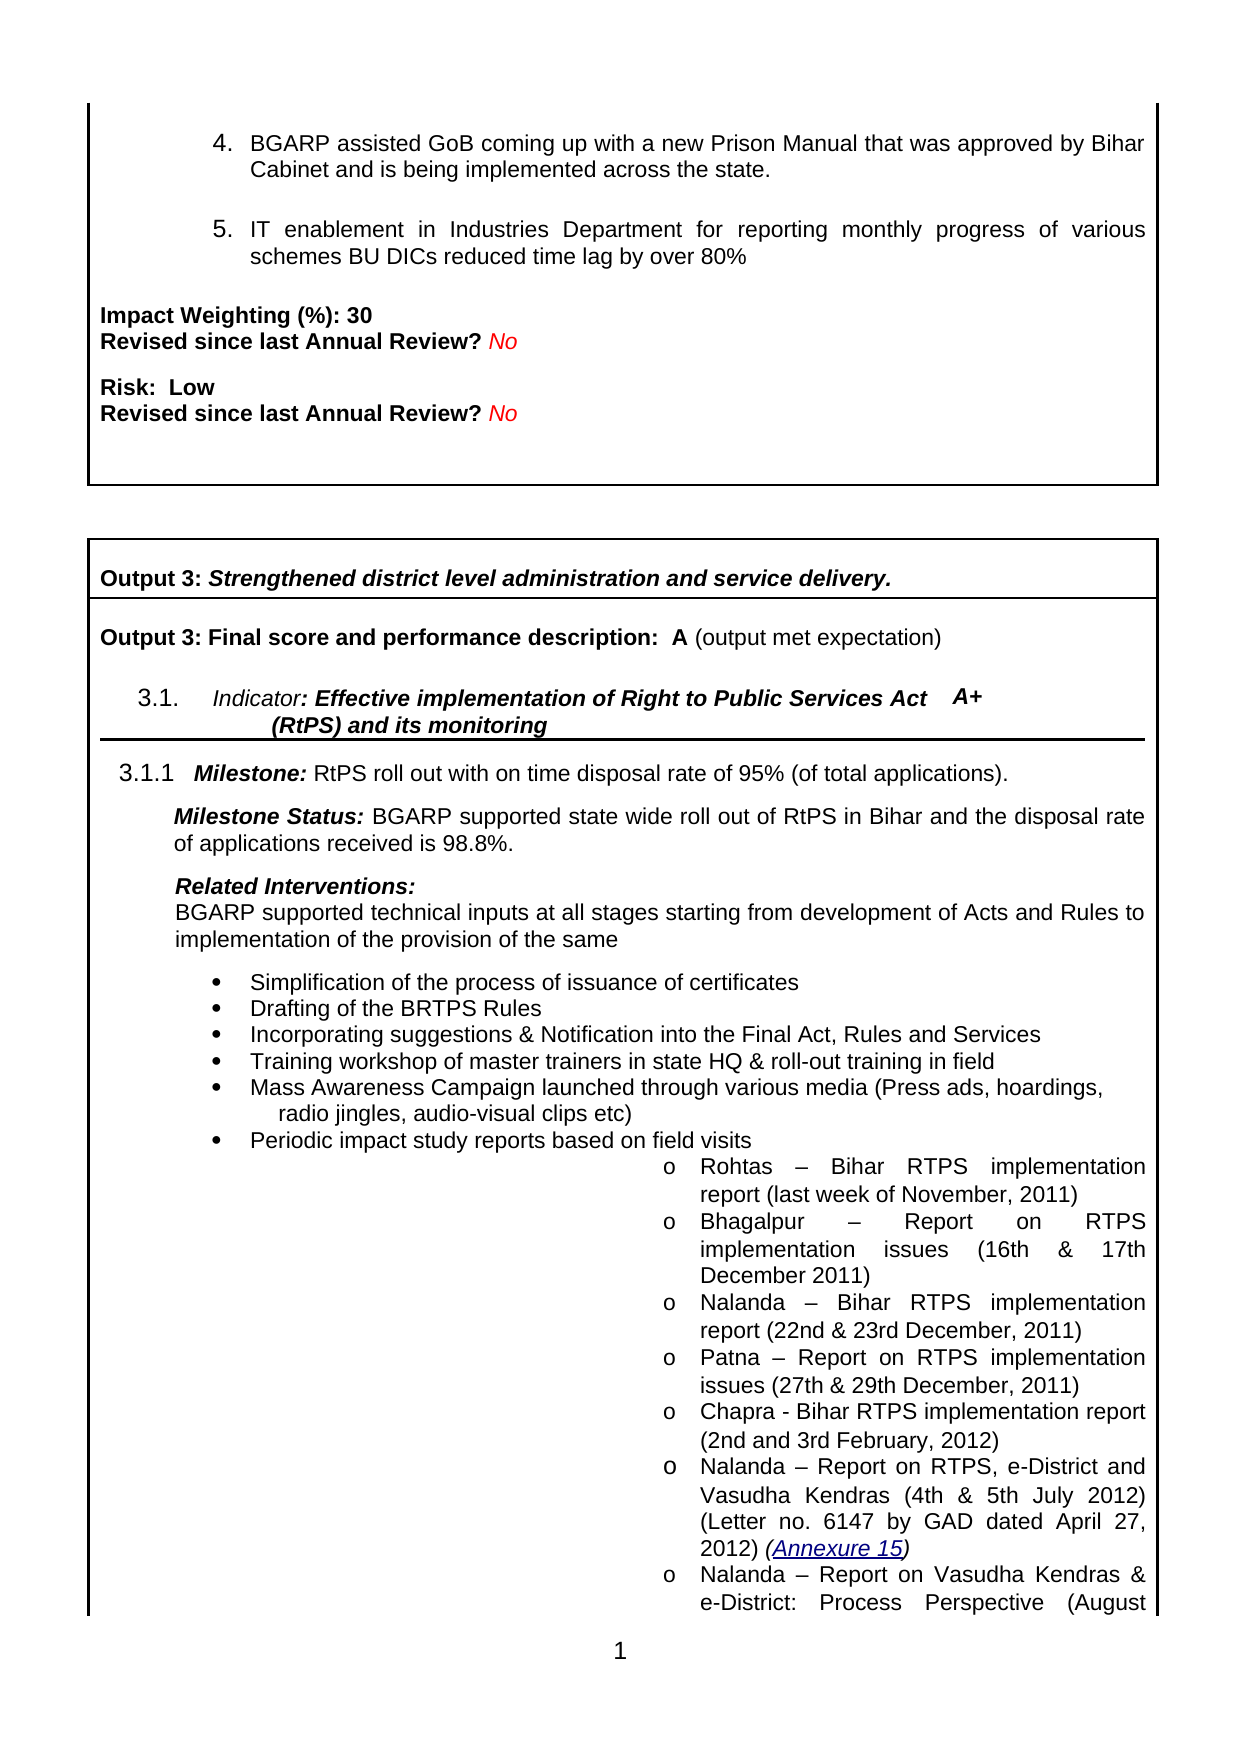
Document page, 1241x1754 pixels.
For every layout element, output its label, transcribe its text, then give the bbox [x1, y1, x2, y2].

table_header Score [941, 656, 1145, 683]
table_cell Indicator: Effective implementation of Right to Public Services Act (RtPS) and its monitoring [100, 683, 941, 738]
table_cell Final results: BGARP interventions with Commercial Tax; Transport and Registration, Excise and prohibition Departments of GoB resulted in enhanced revenues for the state. Revenue amounting to £ 214 million (Rs. 2149 crore) mobilised by the three departments in 2013-14 could be directly attributed to BGARP interventions. Online monitoring systems for monitoring of centrally-sponsored adult literacy programme was developed for the Education Department and it is fully functional and institutionalized. 3500 police personnel were trained using Maitri module (on citizen centric policing) developed through Technical Assistance under BGARP. An assessment of the interventions reveals that the attitude and behavior of those trained improved by 30%. BGARP assisted GoB coming up with a new Prison Manual that was approved by Bihar Cabinet and is being implemented across the state. IT enablement in Industries Department for reporting monthly progress of various schemes BU DICs reduced time lag by over 80% Impact Weighting (%): 30 Revised since last Annual Review? No Risk: Low Revised since last Annual Review? No [90, 103, 1156, 426]
table_cell Output 3: Final score and performance description: A (output met expectation) Milestone: RtPS roll out with on time disposal rate of 95% (of total applications). Milestone Status: BGARP supported state wide roll out of RtPS in Bihar and the disposal rate of applications received is 98.8%. Related Interventions: BGARP supported technical inputs at all stages starting from development of Acts and Rules to implementation of the provision of the same Simplification of the process of issuance of certificates Drafting of the BRTPS Rules Incorporating suggestions & Notification into the Final Act, Rules and Services Training workshop of master trainers in state HQ & roll-out training in field Mass Awareness Campaign launched through various media (Press ads, hoardings, radio jingles, audio-visual clips etc) Periodic impact study reports based on field visits Rohtas – Bihar RTPS implementation report (last week of November, 2011) Bhagalpur – Report on RTPS implementation issues (16th & 17th December 2011) Nalanda – Bihar RTPS implementation report (22nd & 23rd December, 2011) Patna – Report on RTPS implementation issues (27th & 29th December, 2011) Chapra - Bihar RTPS implementation report (2nd and 3rd February, 2012) Nalanda – Report on RTPS, e-District and Vasudha Kendras (4th & 5th July 2012) (Letter no. 6147 by GAD dated April 27, 2012) (Annexure 15) Nalanda – Report on Vasudha Kendras & e-District: Process Perspective (August 2012) Analysis of RTPS data sourced through Adhikar software Analysis report based on data from 15th August, 2011 to 4th July 2012 on applications received, disposed, delays and denials. User feedback survey on citizen satisfaction in some services in a block in Nalanda carried out in December 2011 with about 80% of respondents expressing their satisfaction. A number of suggestions proposed in the above mentioned reports have been accepted by GoB in improving the implementation of the BRTPS, which are listed below A number of citizen centric amenities have been introduced at the RTPS application counters. The shares of counters where these amenities have been actually installed are measured. The table below indicates that as on 15th May 2014, all the offices have counters, notice boards, sheds and waiting place constructed. Table 4: Extent of citizen friendly amenities set up at RTPS application counters Table 5: Status of Application received under RTPS and their disposal Milestone (EoP 2014): Final 3rd round of Citizen Report Card (CRC) carried out Milestone Status: There was a delay in initiating the first round of CRC. The successful completion of survey and the subsequent processes of developing the reports and making a formal launch, extended well over 2012. With the review of the findings by GoB happening only in late 2013, there was a low possibility of conducting the second round. Hence instead of three rounds of CRC as envisaged in the logframe, only one round of CRC could be completed. Related Intervention: 1st round of CRC competed in 2012 covering about 32000 households from all districts and blocks of Bihar. For 7 out of the 8 services, more than 60% of the respondents expressed their satisfaction with the government services. Key findings were publicly released in December 2012 in which representatives of research organizations, academic institutions, civil society and cross section of the local & national media participated and discussed the findings A meeting of all the concerned head of departments was convened under the chairmanship of Chief Secretary in October 2013 to discuss the findings and the way forward. Consolidated State Report & Individual district reports along with dashboard have been shared with respective districts as well so that they could take appropriate actions on the basis of the findings. Milestone (End of Term): Review of system undertaken and changes effected Milestone Status: The review of the system has been completed; however, the recommended changes are yet to be implemented. Related Interventions Detailed assessment of public grievances received in Nalanda District Collectorate Janta Darbar in FY13 was undertaken for 3600 public grievances. A detailed typology of all the grievance lodged was conducted and findings have been presented as below Table 6: Typology of Grievances received at Nalanda Collectorate in FY 13 Seating arrangement and layout of the Public Grievance Cell in Collectorate has been reorganized. This has resulted in improvement in office hygiene and availability of more space for the staff. Study on strengthening Public Grievances Redressal Mechanism in Ekangarsarai Block has been initiated. Milestone (End of Term): Reforms Action plan implemented in one Collectorate, processes documented and replication model developed Milestone Status: The reforms action plan for Nalanda Collectorate has been developed and its implementation is underway. Process documentation is also simultaneously being undertaken by the GTAST, but full replication model and plan is yet to be completed. Related Interventions: Report on key findings and suggestions/recommendations for Strengthening District Administration and Service Delivery Reforms was submitted in September 2013. Implementation Plan was developed and finalized after detailed deliberations with the DM and senior district officials in October 2013. The key interventions implemented in the Collectorate focused on – a) citizens as the ultimate stakeholders and included activities relating to removing inefficiency across the service value chain and improving citizen experience, and b) improving the internal office administration to enhance working environment and productivity of employees. The key interventions undertaken include: Migrated high volume, citizen-centric services to Samadhan Kendra for delivery from dedicated counters. The counters receive – a) scholarship applications from students and providing information on various welfare schemes (more than 100 queries entertained and applications received daily); b) applications for certified copies of records and issuance of the same (around 25 applications received daily); c letters/correspondences addressed to DM (more than 30 letters received daily) and d) applications for caste, income, and domicile certificate under RTPS and issuance of the same (more than 30 applications received daily). This initiative has provided ‘one-stop shop’ to the citizens and their needs are getting attended to without running from pillar to post as before. (Please refer to DM’s order in Annexure 17). Reengineering of processes relating to character certificate verification - By reducing number of steps and people involved in service delivery, establishing timelines for delivering the services, and fixing accountability of officers within the system who would be held responsible, the time taken for verifying the character certificate has reduced significantly (from an average 90 days to 20-30 days). The table given below highlights the before and after intervention scenario. The revised process and timelines have been issued vide DM’s order dated 23rd January 2014. (Please refer to DM’s order in Annexure 18) Reengineering of processes relating to caste (SC/ST/OBC) certificate verification - By reducing number of steps and people involved in service delivery, establishing timelines for delivering the services, and fixing accountability of officers within the system who would be held responsible, the time taken for verifying the caste certificate has reduced significantly (from an average 120 days to 10-20 days). The table given below highlights the before and after intervention scenario. The revised process and timelines have been issued vide DM’s order dated 23rd December 2013. (Please refer to DM’s order in Annexure 19) Record Management and weeding of records – The record management and weeding exercise was initiated in the Collectorate for the first time since its formation in 1970. Around 10000 files have been indexed for easy reference and shifted from the sections to a designated place which will be developed as new record room. This exercise has freed up valuable storage spaces and work spaces in Collectorate, enhanced information retrieval, with corresponding improvements in office efficiency and productivity. (Please refer to various DM’s order in this regard in Annexure 20) Space management and layout re-design/re-plan of workspaces – Space management and layout redesign was implemented in all the sections of the Collectorate to provide efficient, hygienic, neat & tidy workspaces to improve work productivity and employee satisfaction. The new seating arrangements and layouts has opened up the floor plan to natural light and more space for most staff and promoted positive changes towards a more open and collaborative working culture. (Please refer to DM’s order in Annexure 21A and Annexure 21B) Capacity building of staff – Around 100 clerks and Head clerks were trained on change management and around 50 clerks and Head clerks were trained on record management and weeding process. Furthermore, individual handholding support was provided to staff in operating the new applications (Please refer to DM’s order in Annexure 22) Dak (letters & correspondences) Tracking & Monitoring System has been developed and being implemented – Dak (letters & correspondences) tracking & monitoring system aims to establish transparency and accountability, reduce processing delays and improve efficiency and effectiveness of Collectorate responses to 30000 odd letters/correspondences received in a year. Trial run has begun in May 2014 in Development Section. Figure 5: Screen shot for Dak Tracking System Court cases Monitoring System has been developed and being implemented – Currently, it is being implemented in DM’s court. For the 500 cases which have been entered in the system, it provides facilities for checking case status and generating automated cause list amongst others. Figure 6: Screen shot for Court Case Monitoring System Figure 7: Screen shot for Retirement Benefits Management System Pension & Group Insurance Calculator has been developed and implemented – Currently, Pension & Group Insurance Calculator has been implemented under the Retirement Benefits Management System. This solution facilitates Establishment section to compute retirement benefits accurately in 5-10 minutes which used to take 3-4 days before. Final results: RtPS roll out has been one of the major success of BGARP. The programme supported full spectrum roll out of the act across all the 38 districts of the state. The system generated data reveals 98.8% disposal rate of applications received. Further, the recommendations to shorten the time taken for delivery of several services such as caste, income and residence certificates has also been accepted by the GoB are notified. Moreover, the state Government also introduced tatkal services for speedy service delivery to citizens in dire need. The CRC supported by Bihar to assess citizen satisfaction against various services revealed high satisfaction levels. GoB was appreciative of the initiative, but also apprehensive simultaneously considering its sensitivity for which the anticipated two more rounds could not be undertaken. The collectorate reforms are being implemented in Nalanda district. Several interventions have been carried out such as one stop service centre, business process reengineering and IT enablement. These reforms have led to (1) reduction in time taken for character certificate verification from 90 days to 30 days (2) reduction in caste certificate verification from 120 days to 20 days (3) shifting from manual to IT based systems for court case monitoring, correspondence maintenance and management. [90, 599, 1156, 1616]
table_header Indicator [100, 656, 941, 683]
table_header Output 3: Strengthened district level administration and service delivery. [90, 540, 1156, 597]
table_cell A+ [941, 683, 1145, 738]
table_cell [90, 426, 1156, 484]
